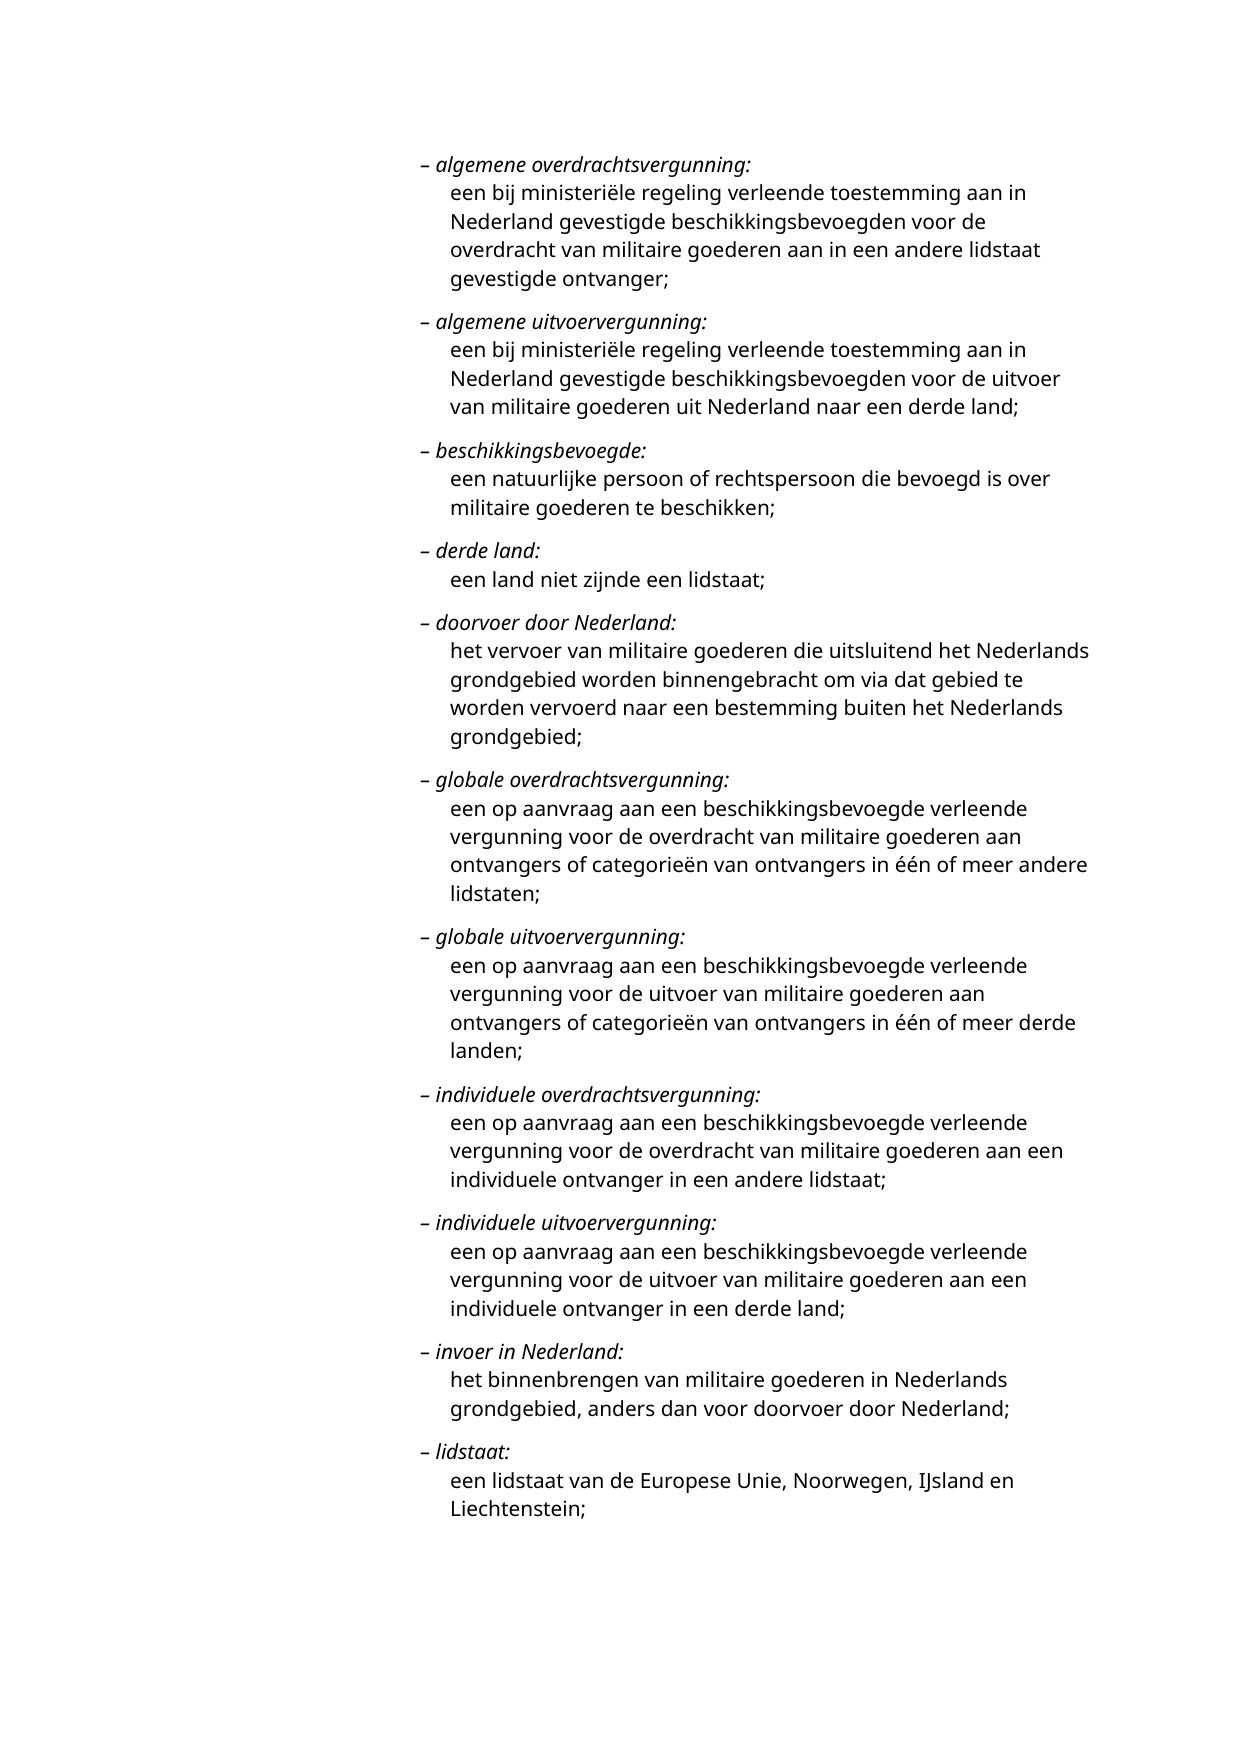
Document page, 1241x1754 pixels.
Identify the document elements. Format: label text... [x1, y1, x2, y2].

text een op aanvraag aan een beschikkingsbevoegde verleende vergunning voor de uitvoer van militaire goederen aan een individuele ontvanger in een derde land; [450, 1237, 1090, 1322]
text – doorvoer door Nederland: [420, 608, 1090, 637]
text – invoer in Nederland: [420, 1337, 1090, 1366]
text – lidstaat: [420, 1437, 1090, 1466]
text – beschikkingsbevoegde: [420, 436, 1090, 464]
text een natuurlijke persoon of rechtspersoon die bevoegd is over militaire goederen te beschikken; [450, 464, 1090, 521]
text – individuele overdrachtsvergunning: [420, 1080, 1090, 1108]
text – derde land: [420, 536, 1090, 565]
text een lidstaat van de Europese Unie, Noorwegen, IJsland en Liechtenstein; [450, 1466, 1090, 1523]
text een bij ministeriële regeling verleende toestemming aan in Nederland gevestigde beschikkingsbevoegden voor de uitvoer van militaire goederen uit Nederland naar een derde land; [450, 336, 1090, 421]
text een bij ministeriële regeling verleende toestemming aan in Nederland gevestigde beschikkingsbevoegden voor de overdracht van militaire goederen aan in een andere lidstaat gevestigde ontvanger; [450, 178, 1090, 292]
text – globale overdrachtsvergunning: [420, 765, 1090, 794]
text – globale uitvoervergunning: [420, 922, 1090, 951]
text een op aanvraag aan een beschikkingsbevoegde verleende vergunning voor de overdracht van militaire goederen aan ontvangers of categorieën van ontvangers in één of meer andere lidstaten; [450, 794, 1090, 907]
text het binnenbrengen van militaire goederen in Nederlands grondgebied, anders dan voor doorvoer door Nederland; [450, 1366, 1090, 1422]
text – algemene overdrachtsvergunning: [420, 150, 1090, 178]
text – individuele uitvoervergunning: [420, 1208, 1090, 1237]
text een land niet zijnde een lidstaat; [450, 565, 1090, 593]
text het vervoer van militaire goederen die uitsluitend het Nederlands grondgebied worden binnengebracht om via dat gebied te worden vervoerd naar een bestemming buiten het Nederlands grondgebied; [450, 637, 1090, 750]
text – algemene uitvoervergunning: [420, 307, 1090, 336]
text een op aanvraag aan een beschikkingsbevoegde verleende vergunning voor de uitvoer van militaire goederen aan ontvangers of categorieën van ontvangers in één of meer derde landen; [450, 951, 1090, 1065]
text een op aanvraag aan een beschikkingsbevoegde verleende vergunning voor de overdracht van militaire goederen aan een individuele ontvanger in een andere lidstaat; [450, 1108, 1090, 1193]
